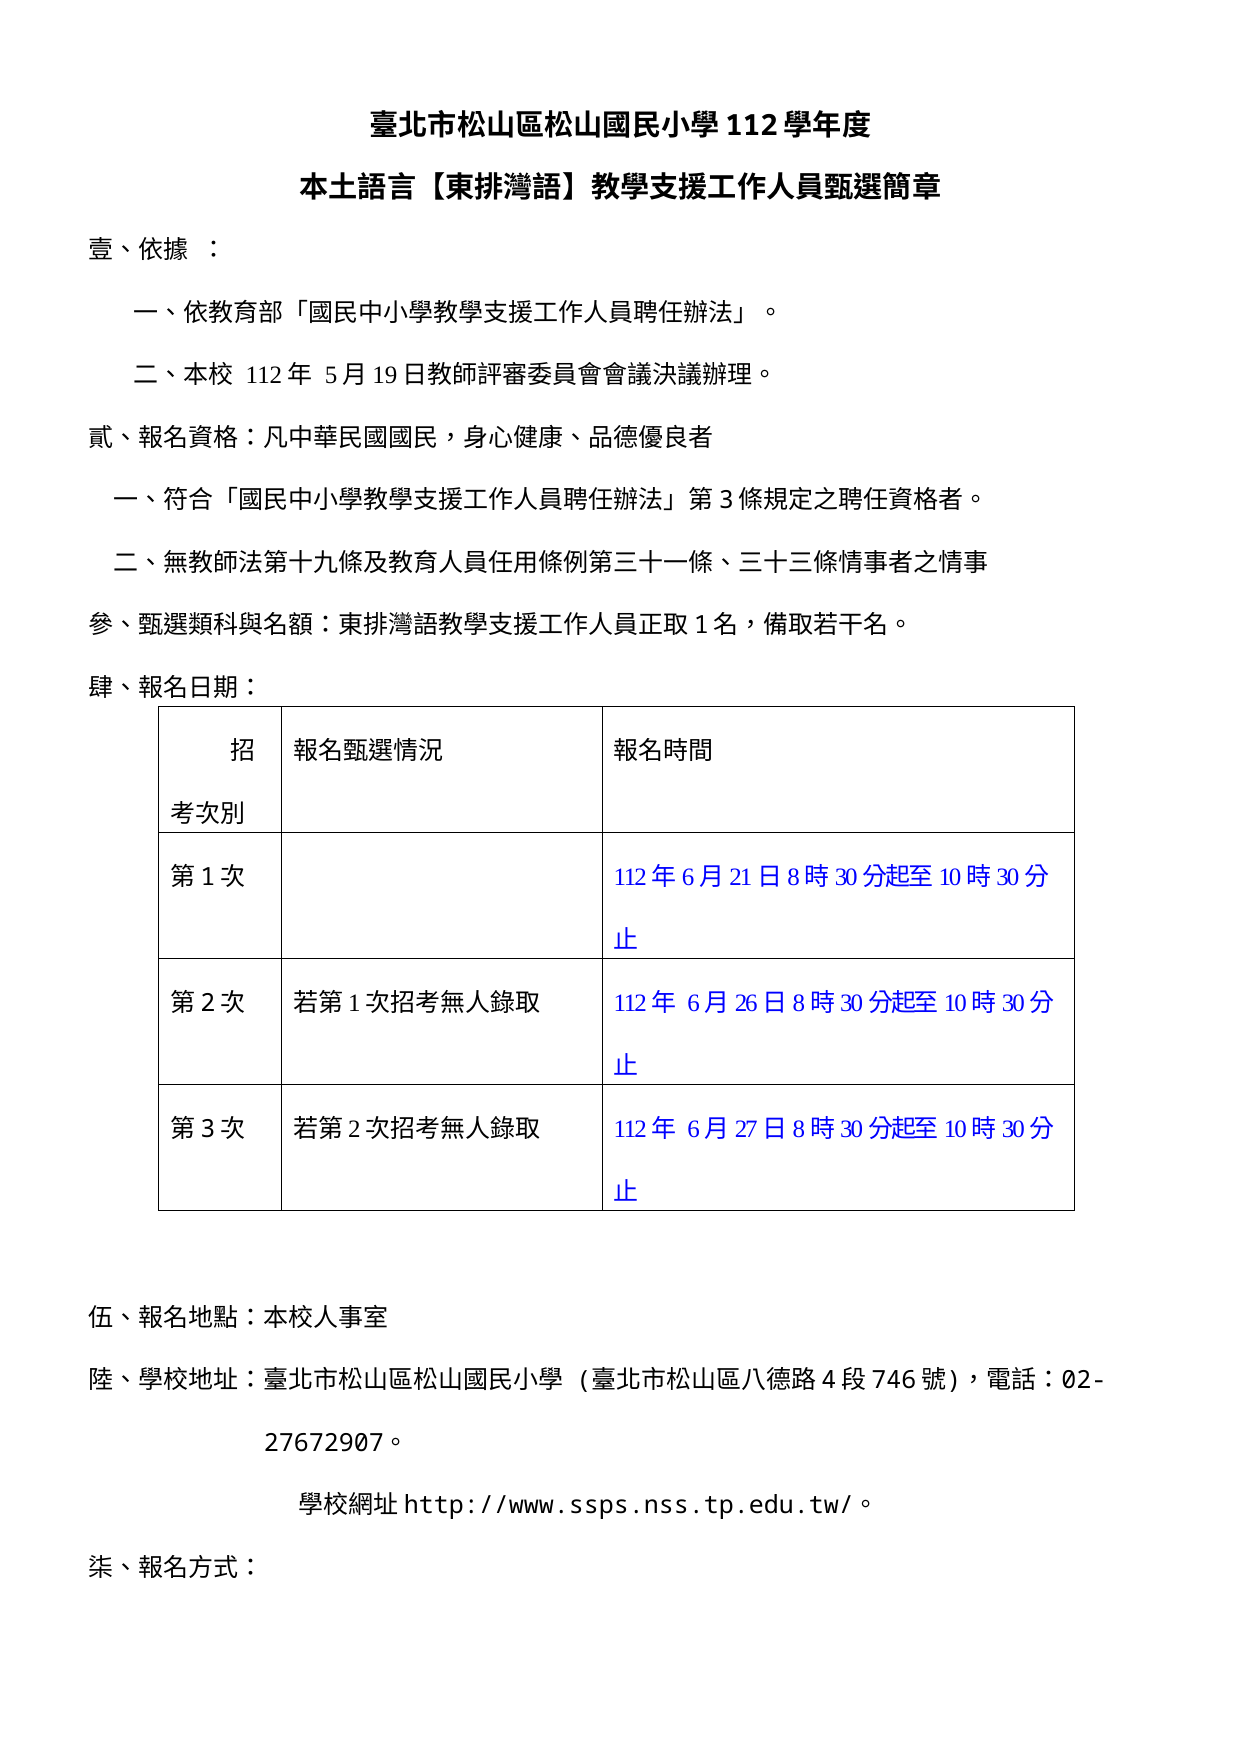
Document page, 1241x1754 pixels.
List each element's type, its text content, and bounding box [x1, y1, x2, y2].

table_cell 若第2次招考無人錄取 [282, 1085, 602, 1210]
text 陸、學校地址：臺北市松山區松山國民小學 (臺北市松山區八德路4段746號)，電話：02-27672907。 [89, 1336, 1152, 1461]
text 二、無教師法第十九條及教育人員任用條例第三十一條、三十三條情事者之情事 [89, 518, 1152, 581]
table_header 報名時間 [603, 707, 1074, 832]
table_cell [282, 833, 602, 958]
table_cell 第1次 [159, 833, 281, 958]
text 本土語言【東排灣語】教學支援工作人員甄選簡章 [89, 143, 1152, 206]
text 參、甄選類科與名額：東排灣語教學支援工作人員正取1名，備取若干名。 [89, 581, 1152, 643]
table_header 報名甄選情況 [282, 707, 602, 832]
text 壹、依據 ： [89, 206, 1152, 268]
text 一、依教育部「國民中小學教學支援工作人員聘任辦法」。 [133, 268, 1152, 331]
table_cell 112年6月21日8時30分起至10時30分止 [603, 833, 1074, 958]
text 一、符合「國民中小學教學支援工作人員聘任辦法」第3條規定之聘任資格者。 [89, 456, 1152, 518]
text 伍、報名地點：本校人事室 [89, 1274, 1152, 1336]
table_cell 112年 6月27日8時30分起至10時30分止 [603, 1085, 1074, 1210]
table_cell 第2次 [159, 959, 281, 1084]
text 柒、報名方式： [89, 1524, 1152, 1586]
table_cell 112年 6月26日8時30分起至10時30分止 [603, 959, 1074, 1084]
text 學校網址http://www.ssps.nss.tp.edu.tw/。 [89, 1461, 1152, 1524]
table_header 招考次別 [159, 707, 281, 832]
text 二、本校 112年 5月19日教師評審委員會會議決議辦理。 貳、報名資格：凡中華民國國民，身心健康、品德優良者 [89, 331, 1152, 456]
text 臺北市松山區松山國民小學112學年度 [89, 81, 1152, 143]
text 肆、報名日期： [89, 643, 1152, 706]
table_cell 第3次 [159, 1085, 281, 1210]
table_cell 若第1次招考無人錄取 [282, 959, 602, 1084]
